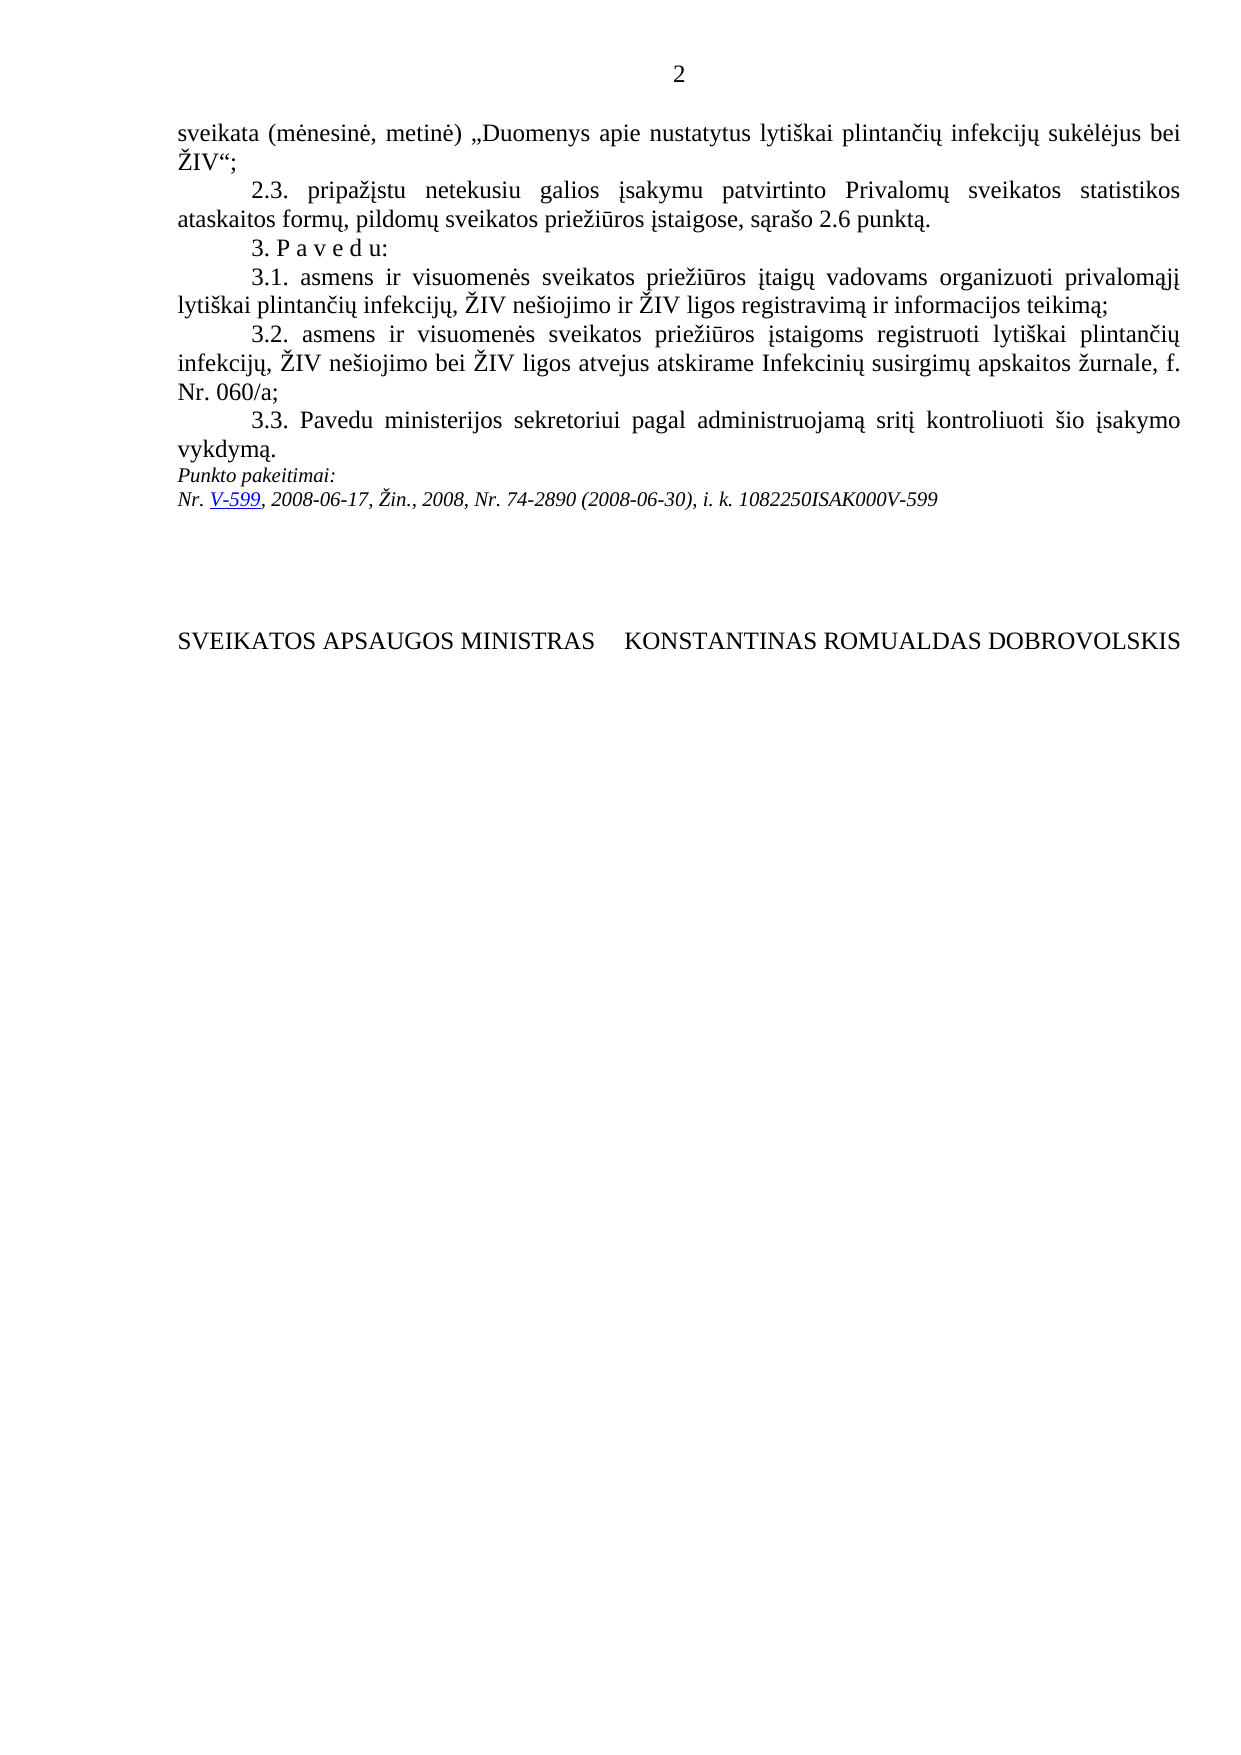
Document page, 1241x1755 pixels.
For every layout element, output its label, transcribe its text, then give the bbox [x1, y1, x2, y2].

text Punkto pakeitimai: [177, 463, 1181, 487]
text SVEIKATOS APSAUGOS MINISTRAS KONSTANTINAS ROMUALDAS DOBROVOLSKIS [177, 626, 1181, 655]
text 3. Pavedu: [177, 233, 1181, 262]
text Nr. V-599, 2008-06-17, Žin., 2008, Nr. 74-2890 (2008-06-30), i. k. 1082250ISAK000V-599 [177, 487, 1181, 511]
text 3.3. Pavedu ministerijos sekretoriui pagal administruojamą sritį kontroliuoti šio įsakymo vykdymą. [177, 406, 1181, 463]
text sveikata (mėnesinė, metinė) „Duomenys apie nustatytus lytiškai plintančių infekcijų sukėlėjus bei ŽIV“; [177, 118, 1181, 176]
text 2.3. pripažįstu netekusiu galios įsakymu patvirtinto Privalomų sveikatos statistikos ataskaitos formų, pildomų sveikatos priežiūros įstaigose, sąrašo 2.6 punktą. [177, 176, 1181, 233]
text 3.1. asmens ir visuomenės sveikatos priežiūros įtaigų vadovams organizuoti privalomąjį lytiškai plintančių infekcijų, ŽIV nešiojimo ir ŽIV ligos registravimą ir informacijos teikimą; [177, 262, 1181, 319]
text 3.2. asmens ir visuomenės sveikatos priežiūros įstaigoms registruoti lytiškai plintančių infekcijų, ŽIV nešiojimo bei ŽIV ligos atvejus atskirame Infekcinių susirgimų apskaitos žurnale, f. Nr. 060/a; [177, 319, 1181, 406]
